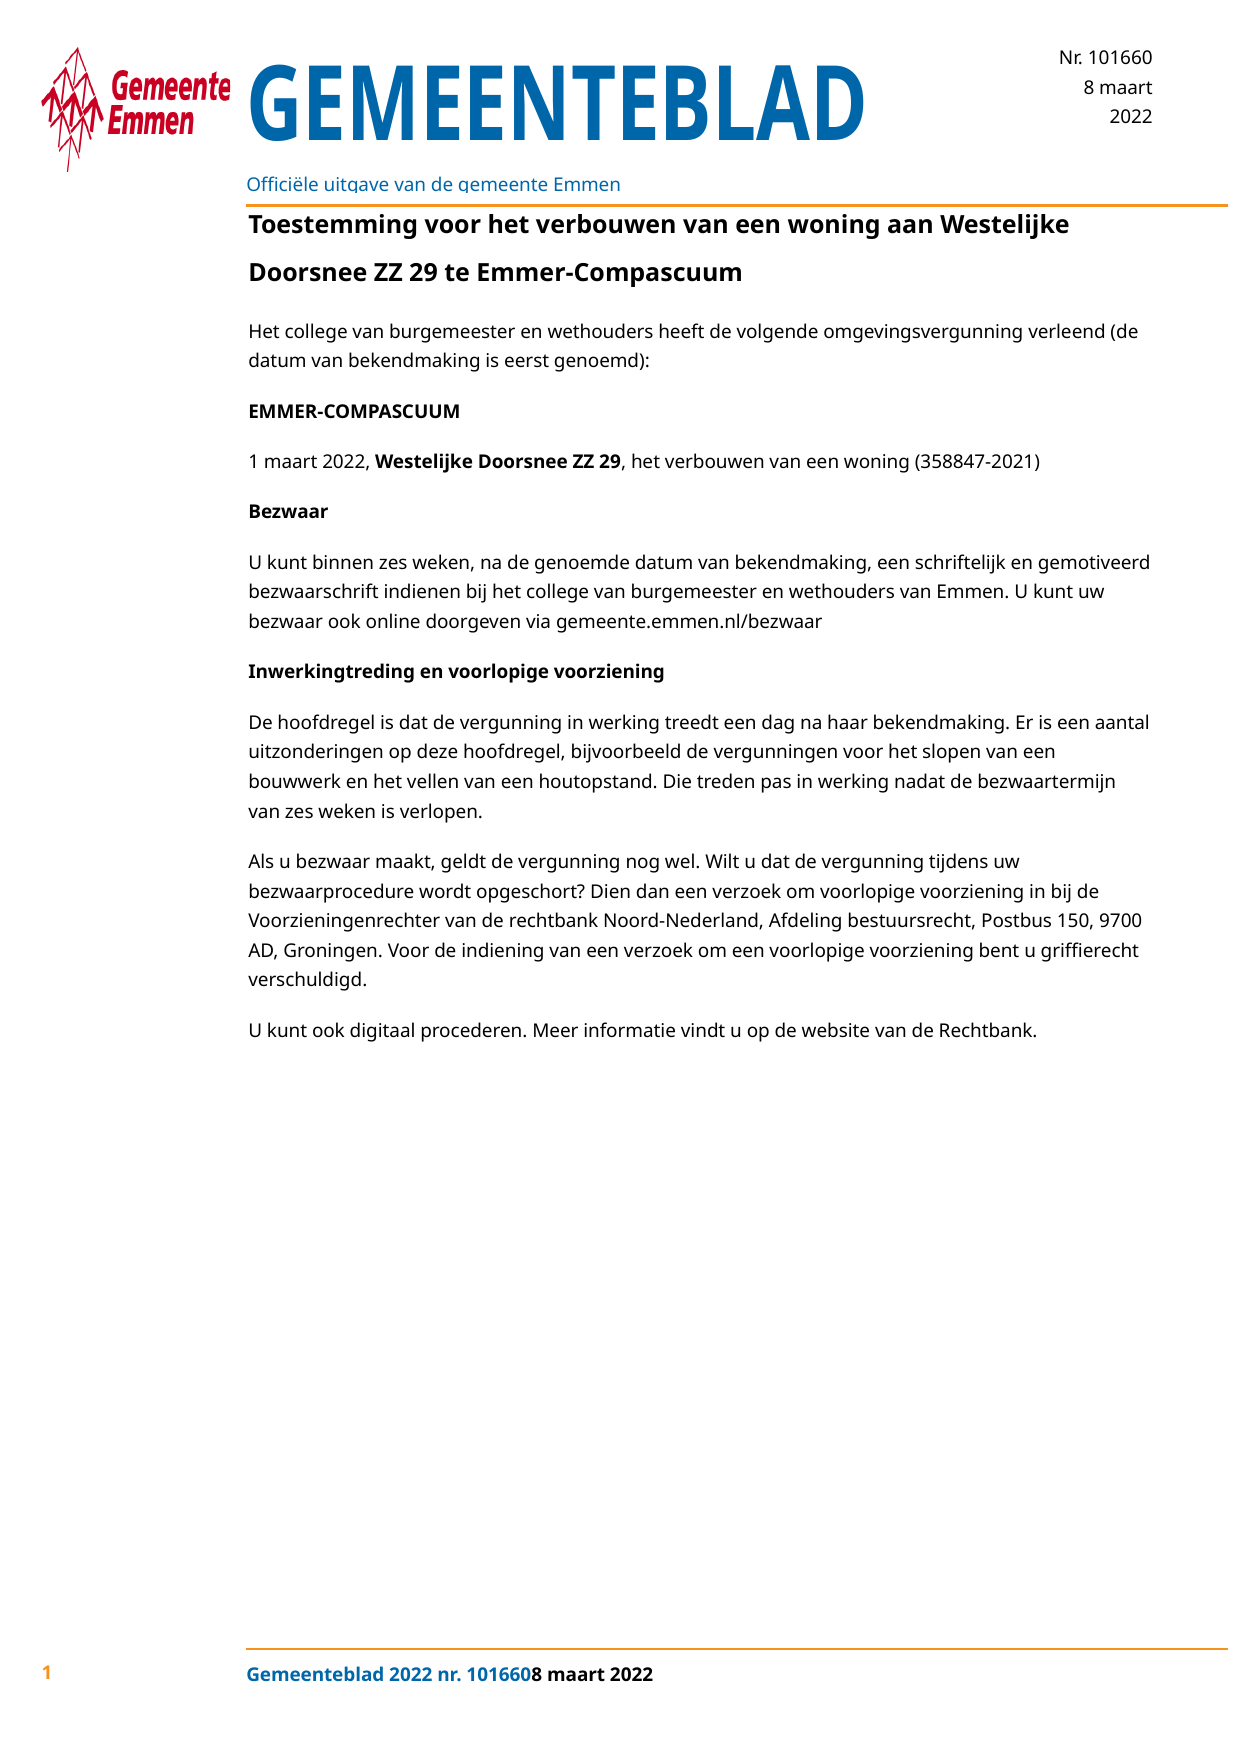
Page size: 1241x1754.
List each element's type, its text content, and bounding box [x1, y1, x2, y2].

text Bezwaar [248, 499, 1152, 524]
picture [41, 47, 231, 172]
text De hoofdregel is dat de vergunning in werking treedt een dag na haar bekendmaking. Er is een aantal uitzonderingen op deze hoofdregel, bijvoorbeeld de vergunningen voor het slopen van een bouwwerk en het vellen van een houtopstand. Die treden pas in werking nadat de bezwaartermijn van zes weken is verlopen. [248, 709, 1152, 824]
text U kunt binnen zes weken, na de genoemde datum van bekendmaking, een schriftelijk en gemotiveerd bezwaarschrift indienen bij het college van burgemeester en wethouders van Emmen. U kunt uw bezwaar ook online doorgeven via gemeente.emmen.nl/bezwaar [248, 549, 1152, 634]
text Het college van burgemeester en wethouders heeft de volgende omgevingsvergunning verleend (de datum van bekendmaking is eerst genoemd): [248, 318, 1152, 373]
text Toestemming voor het verbouwen van een woning aan Westelijke Doorsnee ZZ 29 te Emmer-Compascuum [248, 207, 1152, 288]
text U kunt ook digitaal procederen. Meer informatie vindt u op de website van de Rechtbank. [248, 1017, 1152, 1043]
text Als u bezwaar maakt, geldt de vergunning nog wel. Wilt u dat de vergunning tijdens uw bezwaarprocedure wordt opgeschort? Dien dan een verzoek om voorlopige voorziening in bij de Voorzieningenrechter van de rechtbank Noord-Nederland, Afdeling bestuursrecht, Postbus 150, 9700 AD, Groningen. Voor de indiening van een verzoek om een voorlopige voorziening bent u griffierecht verschuldigd. [248, 848, 1152, 992]
text 1 maart 2022, Westelijke Doorsnee ZZ 29, het verbouwen van een woning (358847-2021) [248, 448, 1152, 474]
text EMMER-COMPASCUUM [248, 398, 1152, 424]
text Inwerkingtreding en voorlopige voorziening [248, 659, 1152, 684]
